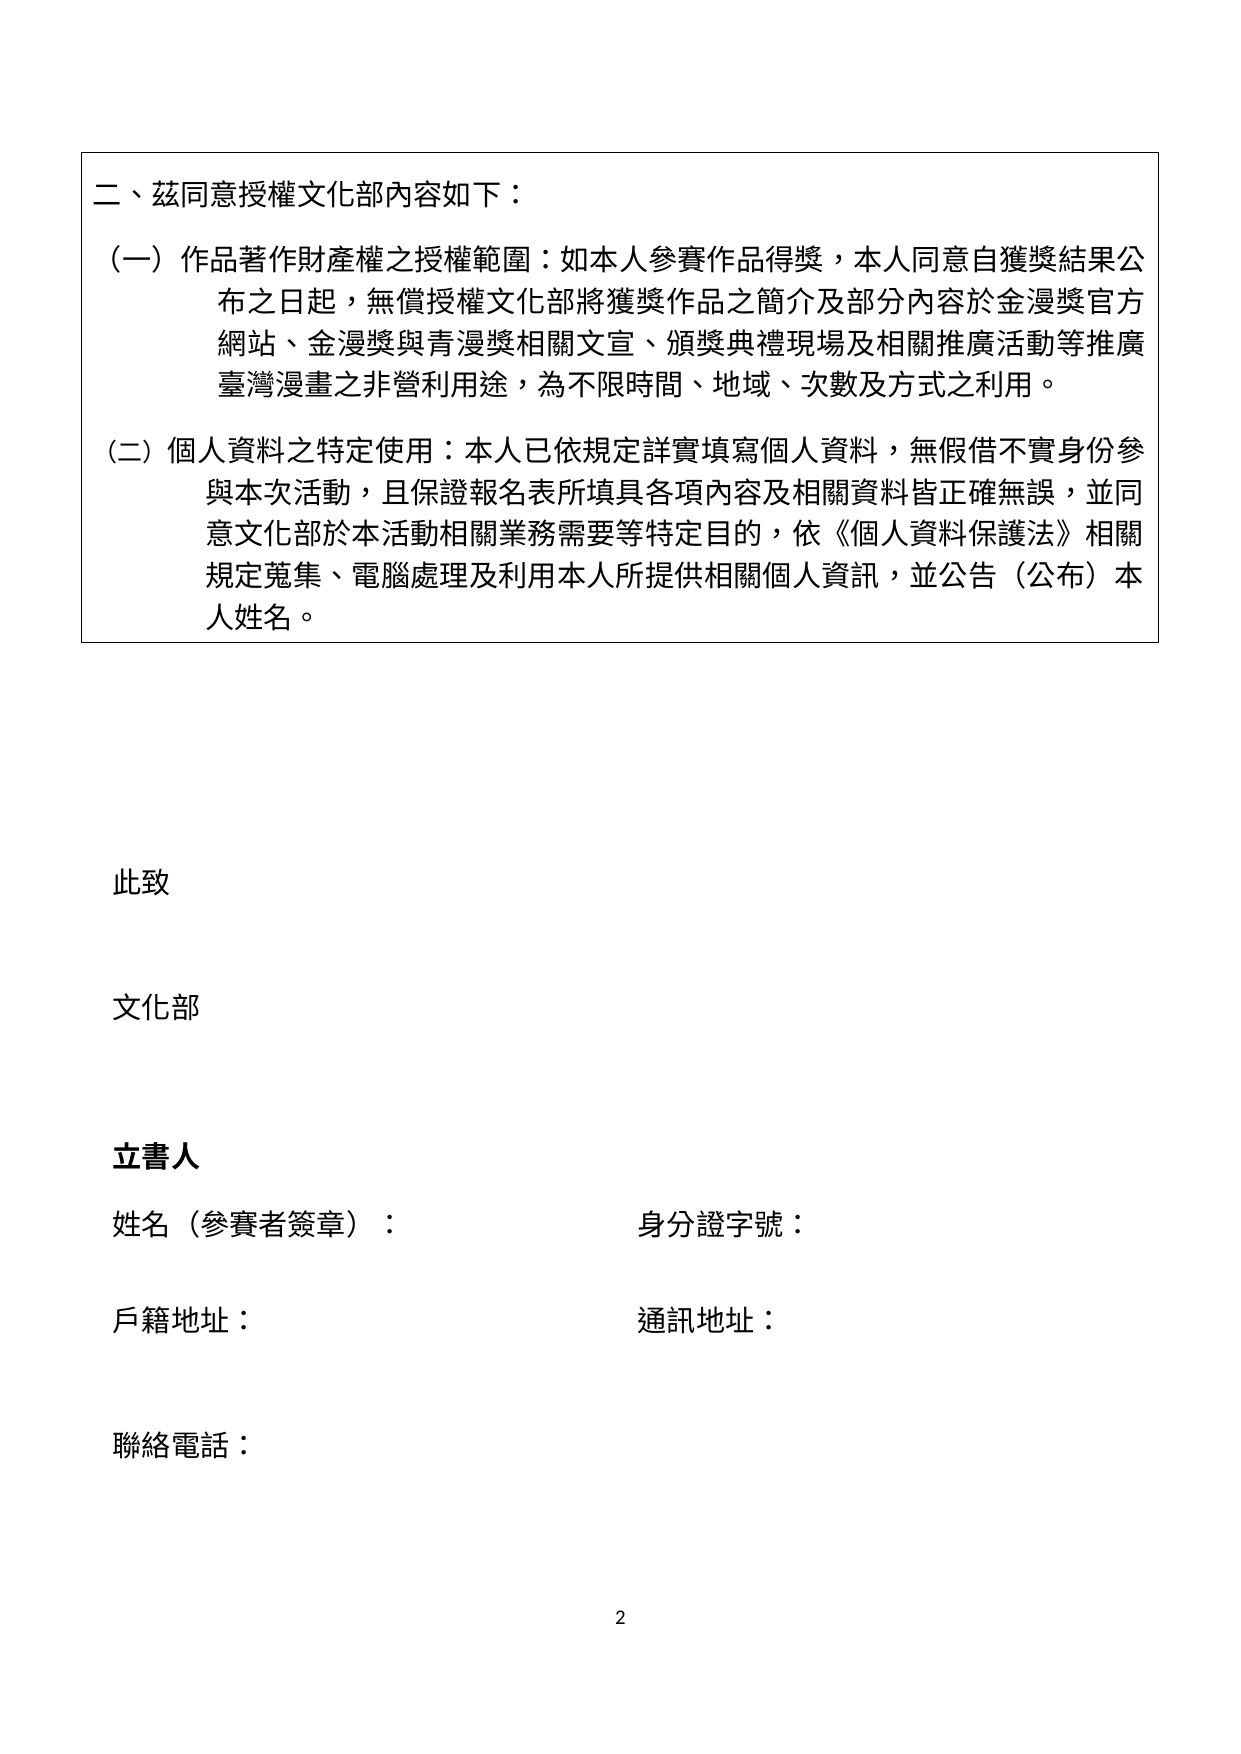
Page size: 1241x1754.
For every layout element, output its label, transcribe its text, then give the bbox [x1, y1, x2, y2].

text 戶籍地址： 通訊地址： [112, 1277, 1128, 1339]
text 此致 [112, 839, 1128, 902]
text 立書人 [112, 1132, 1128, 1176]
text 聯絡電話： [112, 1402, 1128, 1464]
text 文化部 [112, 964, 1128, 1027]
text 姓名（參賽者簽章）： 身分證字號： [112, 1200, 1128, 1244]
table_cell 本人 （參賽者姓名） 參與文化部主辦 114年度「青漫獎」（以下簡稱本活動），已確實瞭解本活動簡章內容，茲同意切結遵守本活動規定及注意事項並同意授權文化部內容如下： 茲切結遵守以下內容： 本人保證參賽作品為本人產出之原創作品，非使用生成式AI作品或以二次創作作品參賽，且無抄襲、頂用他人名義參賽或不法侵害他人著作權或其他權利之情事，並未曾獲獎、公開發表或出版（含自媒體）。 茲同意授權文化部內容如下： 作品著作財產權之授權範圍：如本人參賽作品得獎，本人同意自獲獎結果公布之日起，無償授權文化部將獲獎作品之簡介及部分內容於金漫獎官方網站、金漫獎與青漫獎相關文宣、頒獎典禮現場及相關推廣活動等推廣臺灣漫畫之非營利用途，為不限時間、地域、次數及方式之利用。 個人資料之特定使用：本人已依規定詳實填寫個人資料，無假借不實身份參與本次活動，且保證報名表所填具各項內容及相關資料皆正確無誤，並同意文化部於本活動相關業務需要等特定目的，依《個人資料保護法》相關規定蒐集、電腦處理及利用本人所提供相關個人資訊，並公告（公布）本人姓名。 [82, 153, 1158, 642]
